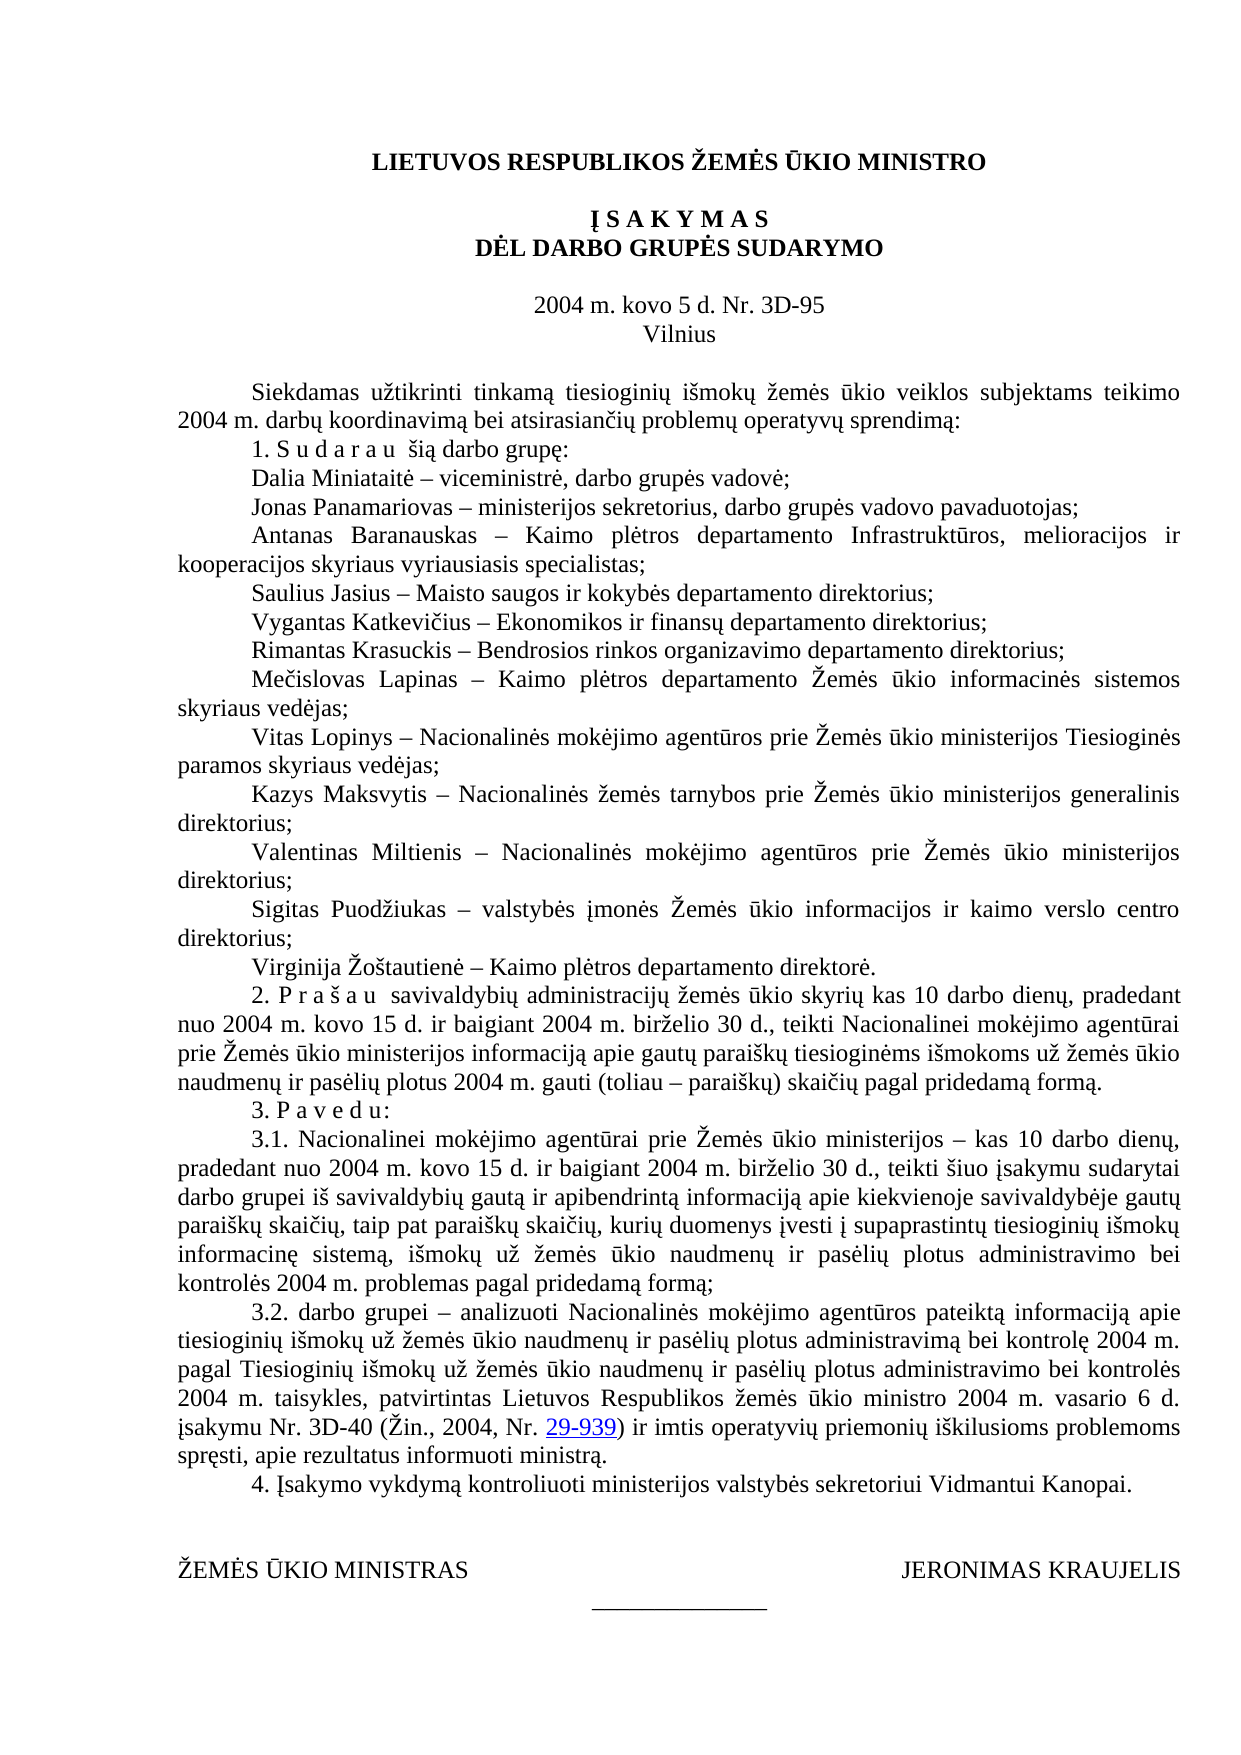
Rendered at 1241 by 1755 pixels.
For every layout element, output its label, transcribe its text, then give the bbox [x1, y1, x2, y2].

text Jonas Panamariovas – ministerijos sekretorius, darbo grupės vadovo pavaduotojas; [177, 492, 1181, 521]
text Virginija Žoštautienė – Kaimo plėtros departamento direktorė. [177, 952, 1181, 981]
text ŽEMĖS ŪKIO MINISTRAS JERONIMAS KRAUJELIS [177, 1556, 1181, 1584]
text DĖL DARBO GRUPĖS SUDARYMO [177, 233, 1181, 262]
text 3. Pavedu: [177, 1096, 1181, 1124]
text Vygantas Katkevičius – Ekonomikos ir finansų departamento direktorius; [177, 607, 1181, 636]
text 1. Sudarau šią darbo grupę: [177, 434, 1181, 463]
text Sigitas Puodžiukas – valstybės įmonės Žemės ūkio informacijos ir kaimo verslo centro direktorius; [177, 894, 1181, 952]
text Vilnius [177, 319, 1181, 348]
text Rimantas Krasuckis – Bendrosios rinkos organizavimo departamento direktorius; [177, 636, 1181, 664]
text Į S A K Y M A S [177, 204, 1181, 233]
text Saulius Jasius – Maisto saugos ir kokybės departamento direktorius; [177, 578, 1181, 607]
text Antanas Baranauskas – Kaimo plėtros departamento Infrastruktūros, melioracijos ir kooperacijos skyriaus vyriausiasis specialistas; [177, 521, 1181, 578]
text Valentinas Miltienis – Nacionalinės mokėjimo agentūros prie Žemės ūkio ministerijos direktorius; [177, 837, 1181, 894]
text LIETUVOS RESPUBLIKOS ŽEMĖS ŪKIO MINISTRO [177, 147, 1181, 176]
text 3.1. Nacionalinei mokėjimo agentūrai prie Žemės ūkio ministerijos – kas 10 darbo dienų, pradedant nuo 2004 m. kovo 15 d. ir baigiant 2004 m. birželio 30 d., teikti šiuo įsakymu sudarytai darbo grupei iš savivaldybių gautą ir apibendrintą informaciją apie kiekvienoje savivaldybėje gautų paraiškų skaičių, taip pat paraiškų skaičių, kurių duomenys įvesti į supaprastintų tiesioginių išmokų informacinę sistemą, išmokų už žemės ūkio naudmenų ir pasėlių plotus administravimo bei kontrolės 2004 m. problemas pagal pridedamą formą; [177, 1124, 1181, 1297]
text Kazys Maksvytis – Nacionalinės žemės tarnybos prie Žemės ūkio ministerijos generalinis direktorius; [177, 779, 1181, 837]
text Siekdamas užtikrinti tinkamą tiesioginių išmokų žemės ūkio veiklos subjektams teikimo 2004 m. darbų koordinavimą bei atsirasiančių problemų operatyvų sprendimą: [177, 377, 1181, 434]
text Dalia Miniataitė – viceministrė, darbo grupės vadovė; [177, 463, 1181, 492]
text 4. Įsakymo vykdymą kontroliuoti ministerijos valstybės sekretoriui Vidmantui Kanopai. [177, 1469, 1181, 1498]
text Mečislovas Lapinas – Kaimo plėtros departamento Žemės ūkio informacinės sistemos skyriaus vedėjas; [177, 664, 1181, 722]
text 3.2. darbo grupei – analizuoti Nacionalinės mokėjimo agentūros pateiktą informaciją apie tiesioginių išmokų už žemės ūkio naudmenų ir pasėlių plotus administravimą bei kontrolę 2004 m. pagal Tiesioginių išmokų už žemės ūkio naudmenų ir pasėlių plotus administravimo bei kontrolės 2004 m. taisykles, patvirtintas Lietuvos Respublikos žemės ūkio ministro 2004 m. vasario 6 d. įsakymu Nr. 3D-40 (Žin., 2004, Nr. 29-939) ir imtis operatyvių priemonių iškilusioms problemoms spręsti, apie rezultatus informuoti ministrą. [177, 1297, 1181, 1469]
text Vitas Lopinys – Nacionalinės mokėjimo agentūros prie Žemės ūkio ministerijos Tiesioginės paramos skyriaus vedėjas; [177, 722, 1181, 779]
text 2004 m. kovo 5 d. Nr. 3D-95 [177, 291, 1181, 319]
text 2. Prašau savivaldybių administracijų žemės ūkio skyrių kas 10 darbo dienų, pradedant nuo 2004 m. kovo 15 d. ir baigiant 2004 m. birželio 30 d., teikti Nacionalinei mokėjimo agentūrai prie Žemės ūkio ministerijos informaciją apie gautų paraiškų tiesioginėms išmokoms už žemės ūkio naudmenų ir pasėlių plotus 2004 m. gauti (toliau – paraiškų) skaičių pagal pridedamą formą. [177, 981, 1181, 1096]
text ______________ [177, 1584, 1181, 1613]
